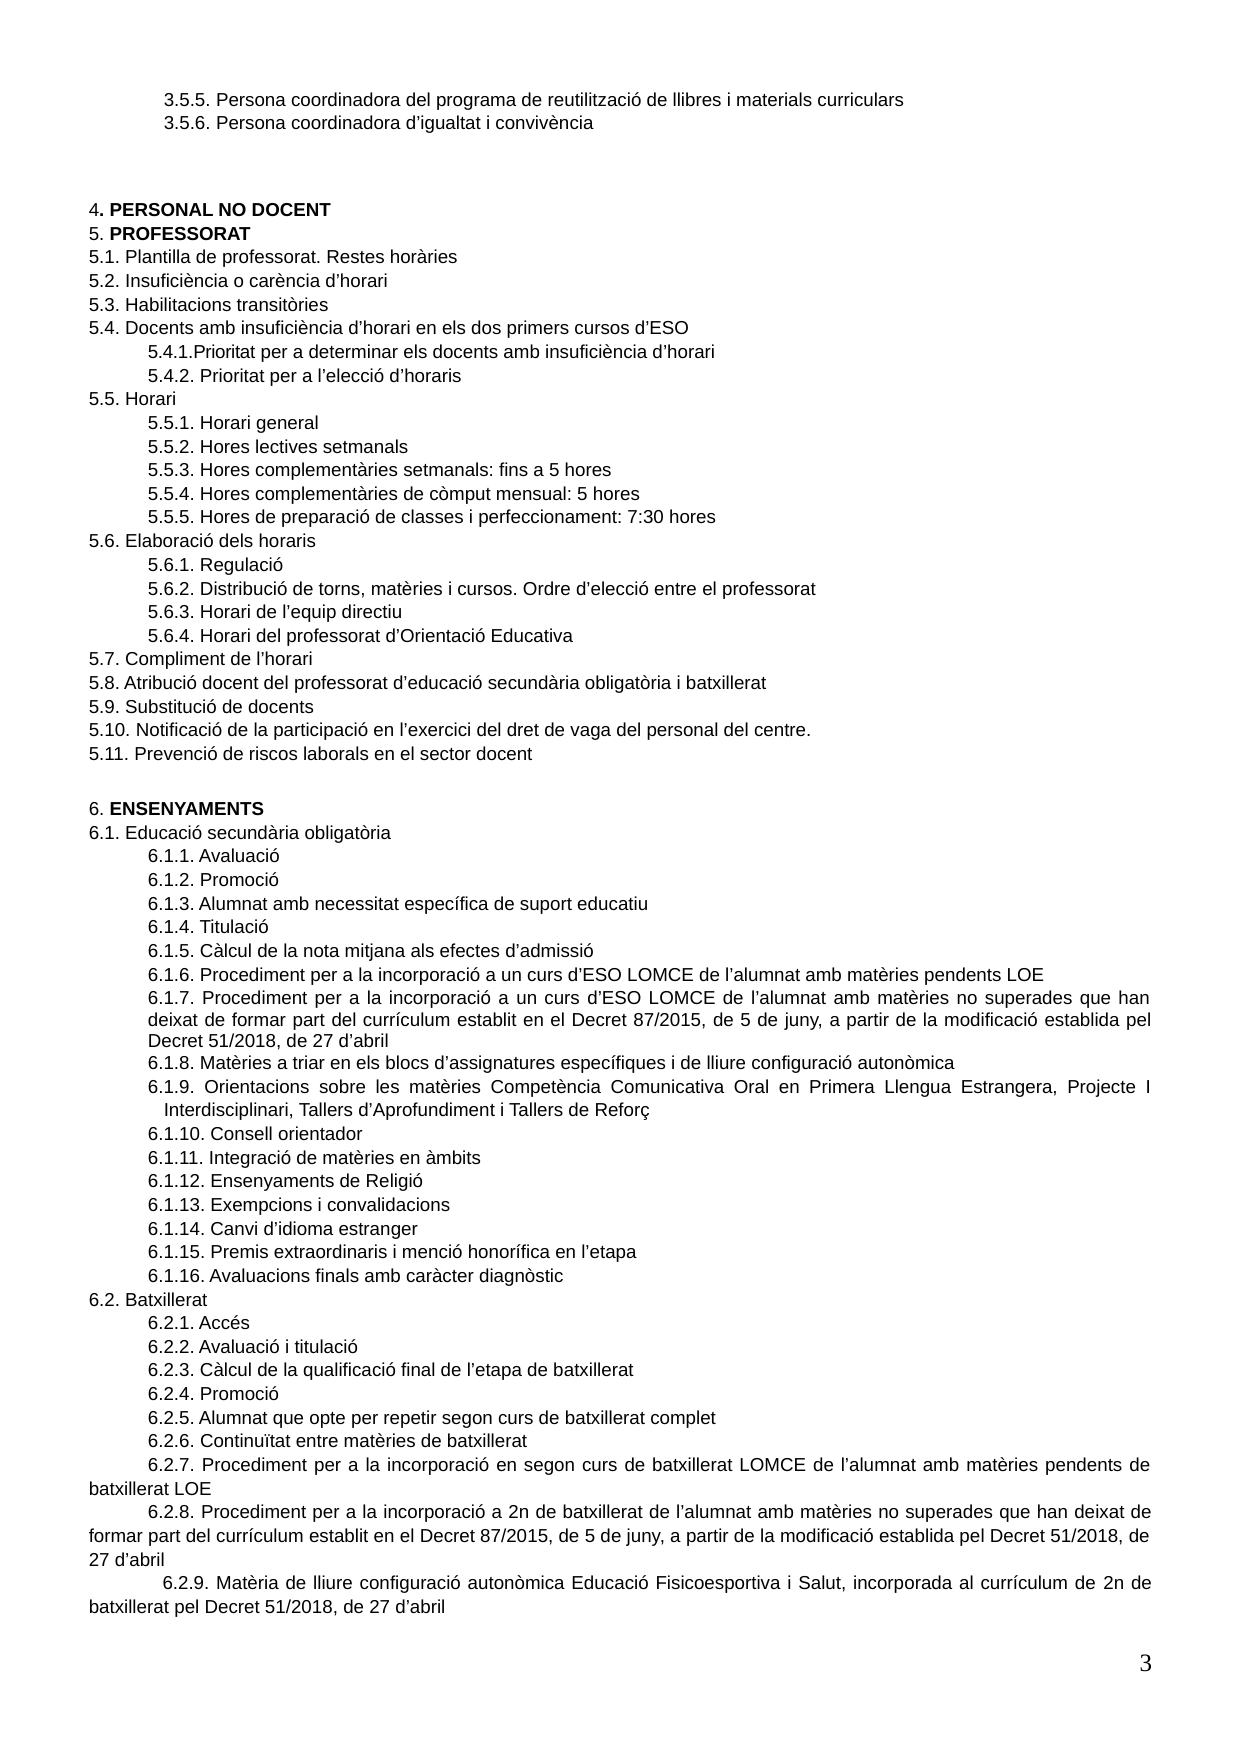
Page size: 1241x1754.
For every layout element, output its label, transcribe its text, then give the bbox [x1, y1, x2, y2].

text 6.2.7. Procediment per a la incorporació en segon curs de batxillerat LOMCE de l’alumnat amb matèries pendents de batxillerat LOE [88, 1454, 1152, 1499]
text 3.5.6. Persona coordinadora d’igualtat i convivència [88, 112, 1152, 134]
text 6.1.13. Exempcions i convalidacions [88, 1194, 1152, 1215]
text 5.4.1.Prioritat per a determinar els docents amb insuficiència d’horari [148, 341, 1152, 362]
text 5.5.3. Hores complementàries setmanals: fins a 5 hores [148, 459, 1152, 481]
text 5.9. Substitució de docents [88, 696, 1152, 717]
text 5.4.2. Prioritat per a l’elecció d’horaris [148, 364, 1152, 386]
text 6.2.4. Promoció [88, 1383, 1152, 1404]
text 5.4. Docents amb insuficiència d’horari en els dos primers cursos d’ESO [88, 317, 1152, 339]
text 5.10. Notificació de la participació en l’exercici del dret de vaga del personal del centre. [88, 719, 1152, 741]
text 5.5.4. Hores complementàries de còmput mensual: 5 hores [148, 483, 1152, 504]
text 5.8. Atribució docent del professorat d’educació secundària obligatòria i batxillerat [88, 672, 1152, 693]
text 6.1.1. Avaluació [88, 845, 1152, 867]
text 6.1.12. Ensenyaments de Religió [88, 1170, 1152, 1192]
text 5.6.1. Regulació [88, 554, 1152, 575]
text 5. PROFESSORAT [88, 223, 1152, 244]
text 6.1.14. Canvi d’idioma estranger [88, 1217, 1152, 1239]
text 5.6.2. Distribució de torns, matèries i cursos. Ordre d’elecció entre el professorat [88, 577, 1152, 599]
text 6.1.8. Matèries a triar en els blocs d’assignatures específiques i de lliure configuració autonòmica [88, 1052, 1152, 1073]
text 6.1.16. Avaluacions finals amb caràcter diagnòstic [88, 1265, 1152, 1286]
text 6.1.9. Orientacions sobre les matèries Competència Comunicativa Oral en Primera Llengua Estrangera, Projecte I Interdisciplinari, Tallers d’Aprofundiment i Tallers de Reforç [88, 1076, 1152, 1121]
text 5.5.1. Horari general [148, 412, 1152, 433]
text 5.6.4. Horari del professorat d’Orientació Educativa [88, 624, 1152, 646]
text 5.2. Insuficiència o carència d’horari [88, 270, 1152, 291]
text 6.2.5. Alumnat que opte per repetir segon curs de batxillerat complet [88, 1407, 1152, 1428]
text 6.1.7. Procediment per a la incorporació a un curs d’ESO LOMCE de l’alumnat amb matèries no superades que han deixat de formar part del currículum establit en el Decret 87/2015, de 5 de juny, a partir de la modificació establida pel Decret 51/2018, de 27 d’abril [148, 987, 1152, 1052]
text 6.2.2. Avaluació i titulació [88, 1336, 1152, 1357]
text 3.5.5. Persona coordinadora del programa de reutilització de llibres i materials curriculars [88, 88, 1152, 110]
text 6.1.2. Promoció [88, 869, 1152, 891]
text 6.1.11. Integració de matèries en àmbits [88, 1146, 1152, 1168]
text 6.2.3. Càlcul de la qualificació final de l’etapa de batxillerat [88, 1359, 1152, 1381]
text 6.1. Educació secundària obligatòria [88, 822, 1152, 843]
text 5.3. Habilitacions transitòries [88, 293, 1152, 315]
text 5.1. Plantilla de professorat. Restes horàries [88, 246, 1152, 268]
text 6.2.6. Continuïtat entre matèries de batxillerat [88, 1430, 1152, 1452]
text 5.6. Elaboració dels horaris [88, 530, 1152, 552]
text 5.5.5. Hores de preparació de classes i perfeccionament: 7:30 hores [148, 506, 1152, 528]
text 4. PERSONAL NO DOCENT [88, 199, 1152, 221]
text 6.1.15. Premis extraordinaris i menció honorífica en l’etapa [88, 1241, 1152, 1263]
text 5.5. Horari [88, 388, 1152, 410]
text 6.2.9. Matèria de lliure configuració autonòmica Educació Fisicoesportiva i Salut, incorporada al currículum de 2n de batxillerat pel Decret 51/2018, de 27 d’abril [88, 1572, 1152, 1617]
text 6.1.4. Titulació [88, 916, 1152, 938]
text 5.7. Compliment de l’horari [88, 648, 1152, 670]
text 6.1.10. Consell orientador [88, 1123, 1152, 1144]
text 6. ENSENYAMENTS [88, 798, 1152, 819]
text 5.6.3. Horari de l’equip directiu [88, 601, 1152, 622]
text 6.2.1. Accés [88, 1312, 1152, 1333]
text 6.1.6. Procediment per a la incorporació a un curs d’ESO LOMCE de l’alumnat amb matèries pendents LOE [148, 963, 1128, 985]
text 6.2.8. Procediment per a la incorporació a 2n de batxillerat de l’alumnat amb matèries no superades que han deixat de formar part del currículum establit en el Decret 87/2015, de 5 de juny, a partir de la modificació establida pel Decret 51/2018, de 27 d’abril [88, 1501, 1152, 1570]
text 6.1.5. Càlcul de la nota mitjana als efectes d’admissió [88, 940, 1152, 961]
text 5.11. Prevenció de riscos laborals en el sector docent [88, 743, 1152, 764]
text 6.2. Batxillerat [88, 1288, 1152, 1310]
text 5.5.2. Hores lectives setmanals [148, 435, 1152, 457]
text 6.1.3. Alumnat amb necessitat específica de suport educatiu [88, 893, 1152, 914]
